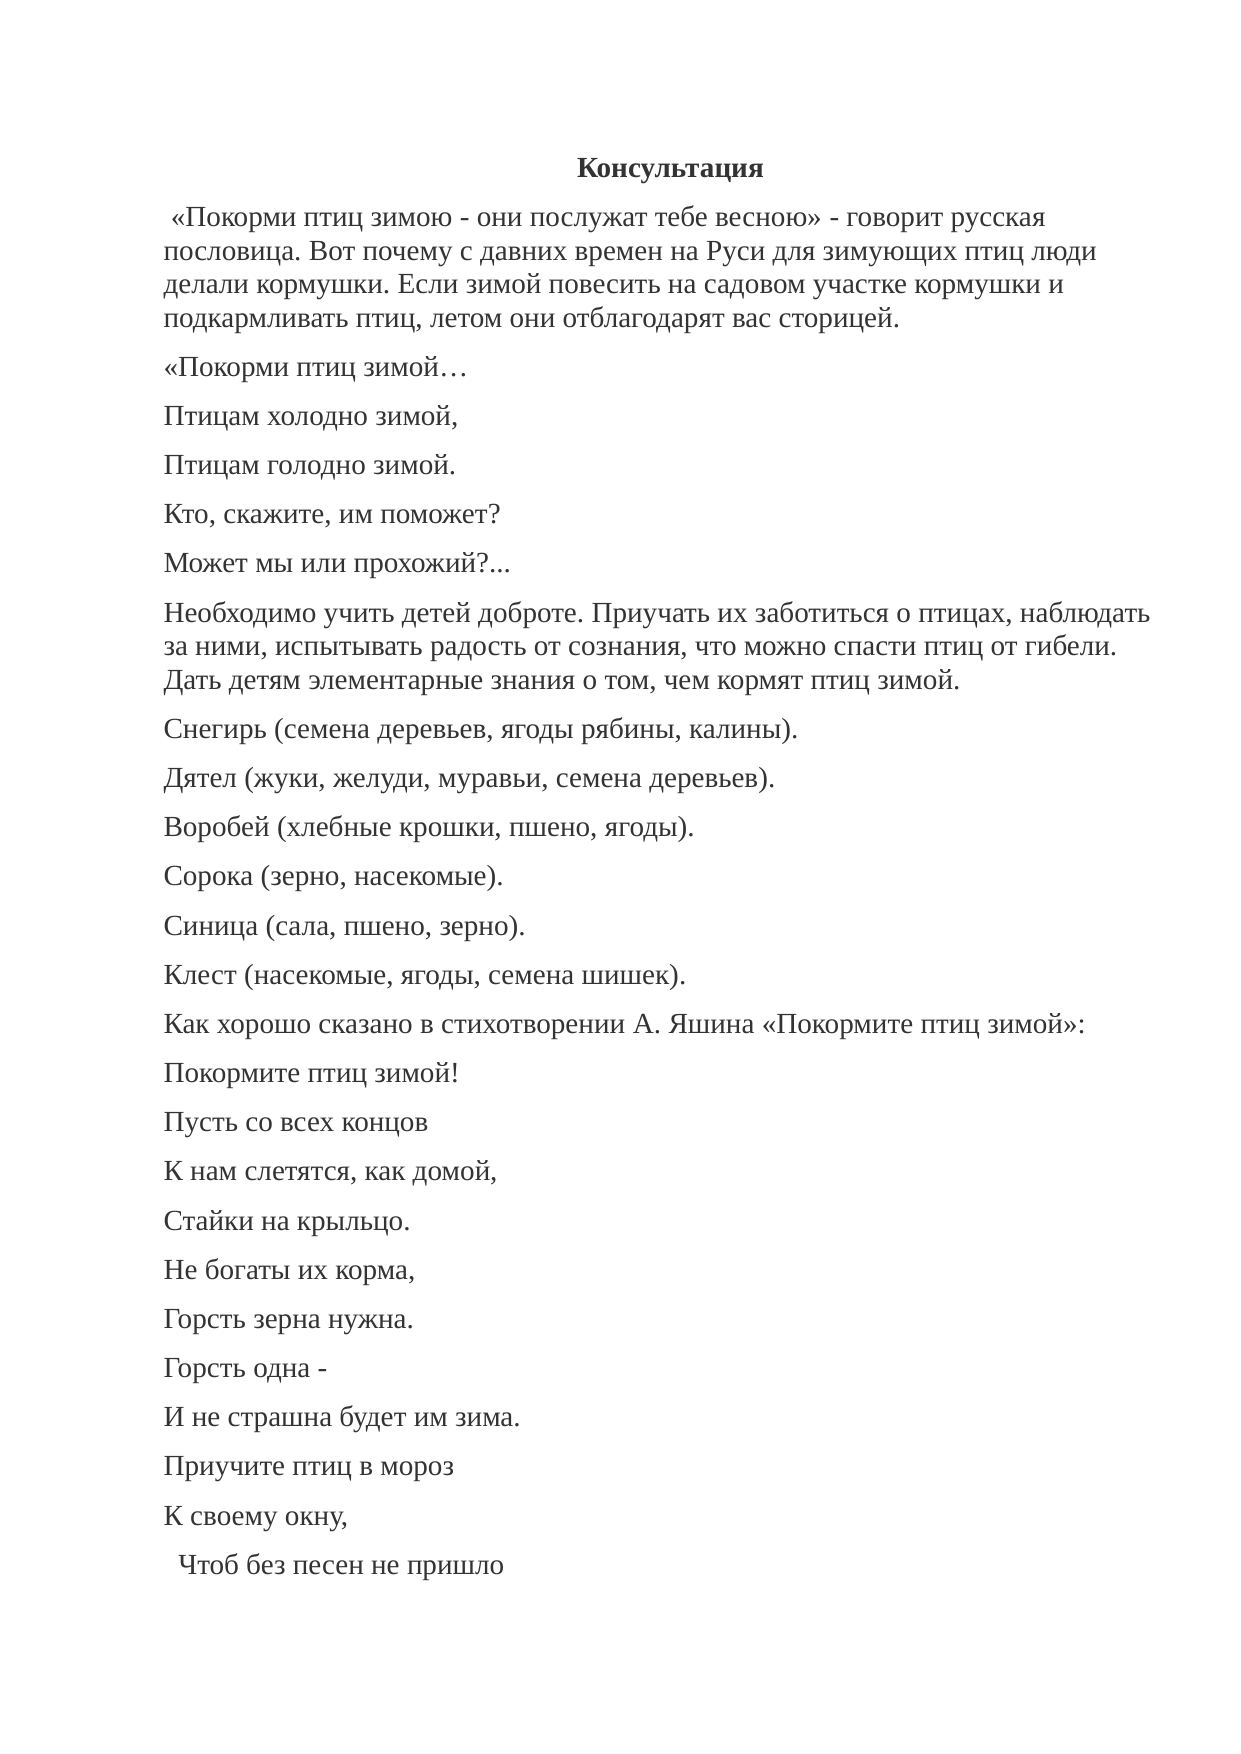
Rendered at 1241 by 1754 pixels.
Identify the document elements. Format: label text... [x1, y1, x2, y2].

text Кто, скажите, им поможет? [163, 496, 1177, 530]
text Горсть зерна нужна. [163, 1301, 1177, 1334]
text Воробей (хлебные крошки, пшено, ягоды). [163, 809, 1177, 843]
text Необходимо учить детей доброте. Приучать их заботиться о птицах, наблюдать за ними, испытывать радость от сознания, что можно спасти птиц от гибели. Дать детям элементарные знания о том, чем кормят птиц зимой. [163, 595, 1177, 695]
text Клест (насекомые, ягоды, семена шишек). [163, 957, 1177, 990]
text Снегирь (семена деревьев, ягоды рябины, калины). [163, 711, 1177, 744]
text Не богаты их корма, [163, 1252, 1177, 1285]
text Горсть одна - [163, 1350, 1177, 1384]
text Птицам голодно зимой. [163, 447, 1177, 481]
text Приучите птиц в мороз [163, 1448, 1177, 1482]
text Синица (сала, пшено, зерно). [163, 908, 1177, 941]
text Птицам холодно зимой, [163, 398, 1177, 432]
text «Покорми птиц зимою - они послужат тебе весною» - говорит русская пословица. Вот почему с давних времен на Руси для зимующих птиц люди делали кормушки. Если зимой повесить на садовом участке кормушки и подкармливать птиц, летом они отблагодарят вас сторицей. [163, 199, 1177, 333]
text Покормите птиц зимой! [163, 1055, 1177, 1089]
text К своему окну, [163, 1498, 1177, 1531]
text Консультация [163, 150, 1177, 183]
text Пусть со всех концов [163, 1104, 1177, 1138]
text К нам слетятся, как домой, [163, 1153, 1177, 1187]
text «Покорми птиц зимой… [163, 349, 1177, 382]
text Чтоб без песен не пришло [178, 1547, 1177, 1580]
text Стайки на крыльцо. [163, 1203, 1177, 1236]
text Сорока (зерно, насекомые). [163, 858, 1177, 892]
text Дятел (жуки, желуди, муравьи, семена деревьев). [163, 760, 1177, 794]
text Может мы или прохожий?... [163, 546, 1177, 579]
text И не страшна будет им зима. [163, 1399, 1177, 1433]
text Как хорошо сказано в стихотворении А. Яшина «Покормите птиц зимой»: [163, 1006, 1177, 1039]
